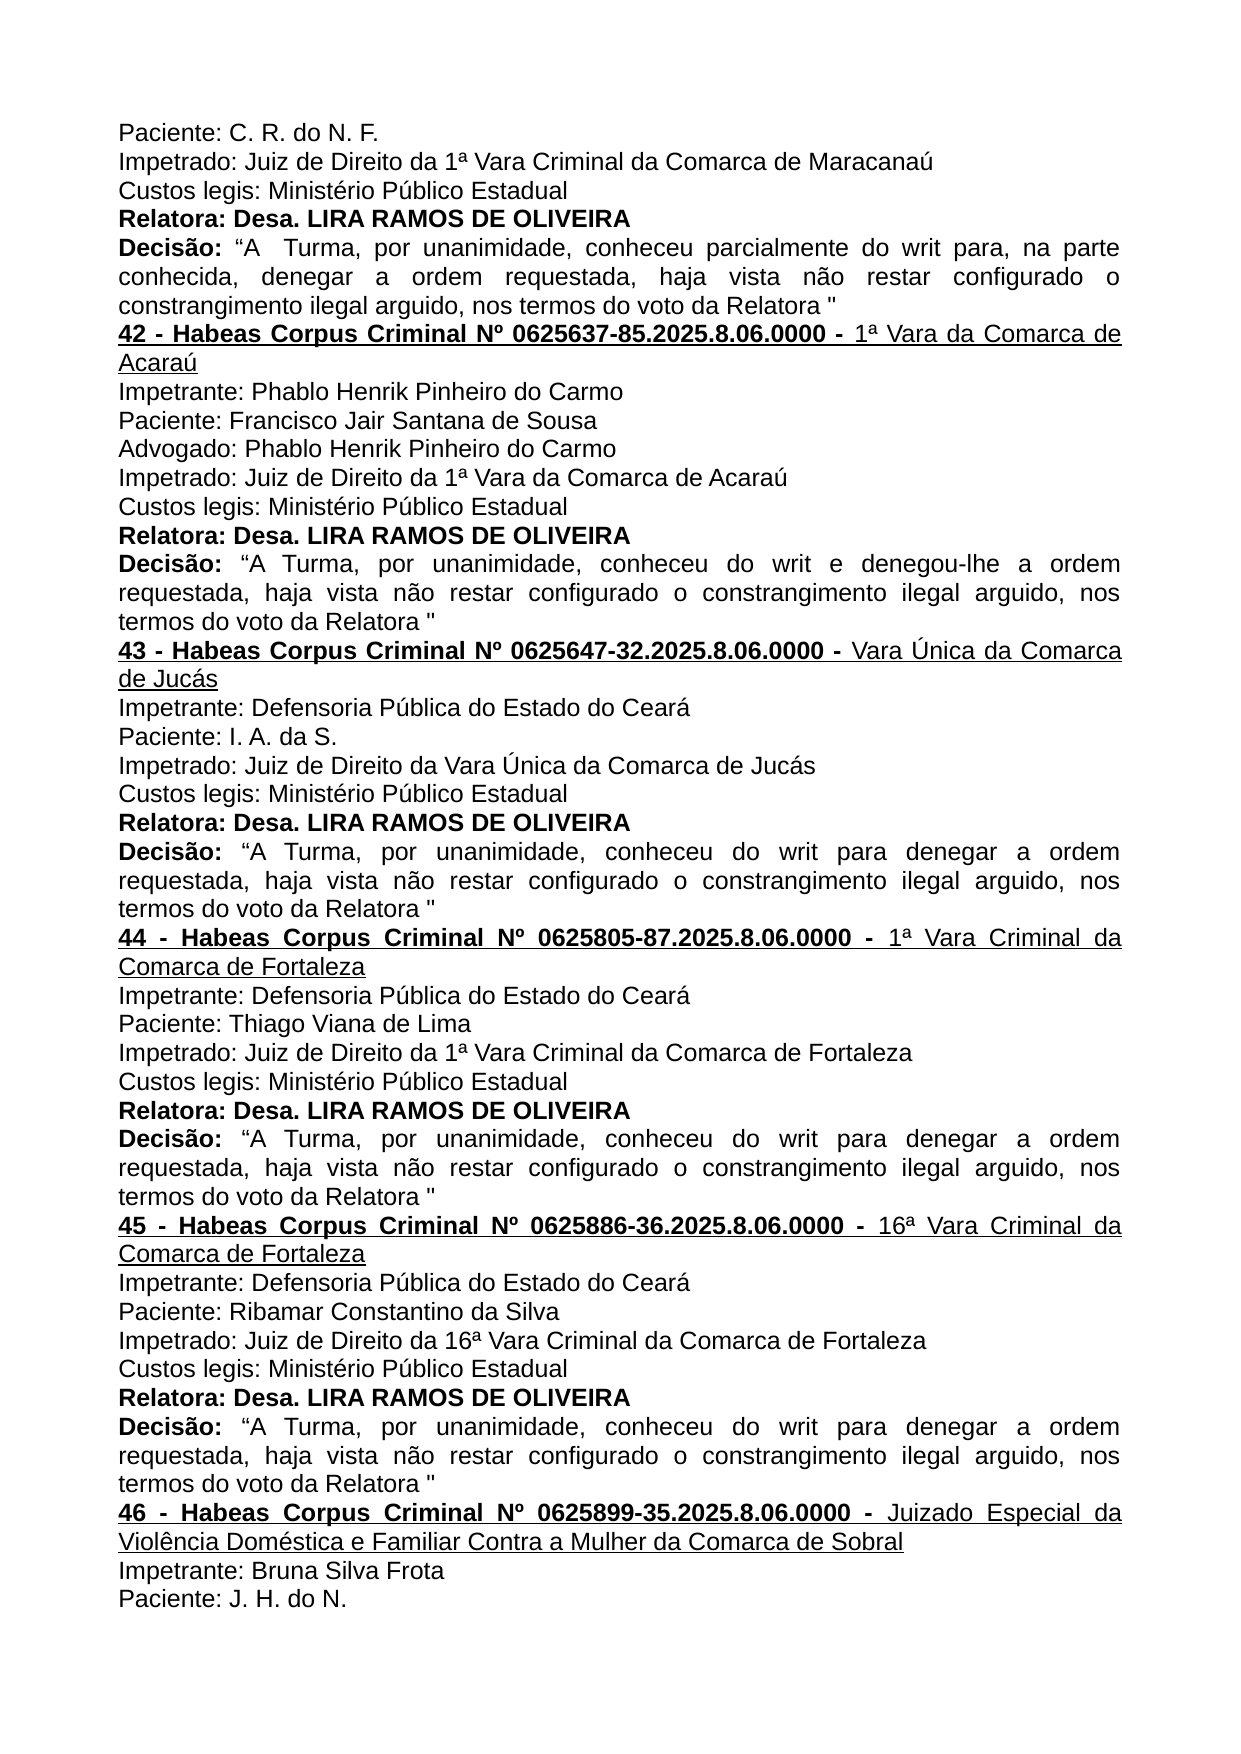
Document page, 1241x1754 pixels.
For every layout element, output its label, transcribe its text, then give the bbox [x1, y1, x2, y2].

text Paciente: Francisco Jair Santana de Sousa [118, 406, 1122, 434]
text Relatora: Desa. LIRA RAMOS DE OLIVEIRA [118, 1383, 1122, 1412]
text Impetrante: Defensoria Pública do Estado do Ceará [118, 693, 1122, 722]
text Comarca de Fortaleza [118, 1237, 1122, 1268]
text Decisão: “A Turma, por unanimidade, conheceu parcialmente do writ para, na parte conhecida, denegar a ordem requestada, haja vista não restar configurado o constrangimento ilegal arguido, nos termos do voto da Relatora " [118, 233, 1122, 319]
text 46 - Habeas Corpus Criminal Nº 0625899-35.2025.8.06.0000 - Juizado Especial da [118, 1498, 1122, 1523]
text Impetrado: Juiz de Direito da 1ª Vara Criminal da Comarca de Maracanaú [118, 147, 1122, 176]
text 44 - Habeas Corpus Criminal Nº 0625805-87.2025.8.06.0000 - 1ª Vara Criminal da [118, 923, 1122, 948]
text 43 - Habeas Corpus Criminal Nº 0625647-32.2025.8.06.0000 - Vara Única da Comarca [118, 636, 1122, 661]
text Impetrado: Juiz de Direito da Vara Única da Comarca de Jucás [118, 751, 1122, 779]
text Violência Doméstica e Familiar Contra a Mulher da Comarca de Sobral [118, 1524, 1122, 1556]
text Advogado: Phablo Henrik Pinheiro do Carmo [118, 434, 1122, 463]
text Paciente: Thiago Viana de Lima [118, 1009, 1122, 1038]
text Comarca de Fortaleza [118, 949, 1122, 981]
text Relatora: Desa. LIRA RAMOS DE OLIVEIRA [118, 204, 1122, 233]
text Impetrado: Juiz de Direito da 1ª Vara Criminal da Comarca de Fortaleza [118, 1038, 1122, 1067]
text Paciente: J. H. do N. [118, 1584, 1122, 1613]
text Acaraú [118, 346, 1122, 377]
text 42 - Habeas Corpus Criminal Nº 0625637-85.2025.8.06.0000 - 1ª Vara da Comarca de [118, 319, 1122, 344]
text Custos legis: Ministério Público Estadual [118, 1067, 1122, 1096]
text Decisão: “A Turma, por unanimidade, conheceu do writ para denegar a ordem requestada, haja vista não restar configurado o constrangimento ilegal arguido, nos termos do voto da Relatora " [118, 1124, 1122, 1211]
text 45 - Habeas Corpus Criminal Nº 0625886-36.2025.8.06.0000 - 16ª Vara Criminal da [118, 1211, 1122, 1236]
text Impetrante: Bruna Silva Frota [118, 1556, 1122, 1584]
text Paciente: C. R. do N. F. [118, 118, 1122, 147]
text Decisão: “A Turma, por unanimidade, conheceu do writ para denegar a ordem requestada, haja vista não restar configurado o constrangimento ilegal arguido, nos termos do voto da Relatora " [118, 1412, 1122, 1498]
text de Jucás [118, 662, 1122, 693]
text Relatora: Desa. LIRA RAMOS DE OLIVEIRA [118, 1096, 1122, 1124]
text Impetrado: Juiz de Direito da 1ª Vara da Comarca de Acaraú [118, 463, 1122, 492]
text Impetrante: Defensoria Pública do Estado do Ceará [118, 981, 1122, 1009]
text Custos legis: Ministério Público Estadual [118, 779, 1122, 808]
text Custos legis: Ministério Público Estadual [118, 492, 1122, 521]
text Paciente: I. A. da S. [118, 722, 1122, 751]
text Custos legis: Ministério Público Estadual [118, 1354, 1122, 1383]
text Relatora: Desa. LIRA RAMOS DE OLIVEIRA [118, 808, 1122, 837]
text Custos legis: Ministério Público Estadual [118, 176, 1122, 204]
text Impetrante: Phablo Henrik Pinheiro do Carmo [118, 377, 1122, 406]
text Decisão: “A Turma, por unanimidade, conheceu do writ para denegar a ordem requestada, haja vista não restar configurado o constrangimento ilegal arguido, nos termos do voto da Relatora " [118, 837, 1122, 923]
text Impetrante: Defensoria Pública do Estado do Ceará [118, 1268, 1122, 1297]
text Paciente: Ribamar Constantino da Silva [118, 1297, 1122, 1326]
text Impetrado: Juiz de Direito da 16ª Vara Criminal da Comarca de Fortaleza [118, 1326, 1122, 1354]
text Decisão: “A Turma, por unanimidade, conheceu do writ e denegou-lhe a ordem requestada, haja vista não restar configurado o constrangimento ilegal arguido, nos termos do voto da Relatora " [118, 549, 1122, 636]
text Relatora: Desa. LIRA RAMOS DE OLIVEIRA [118, 521, 1122, 549]
